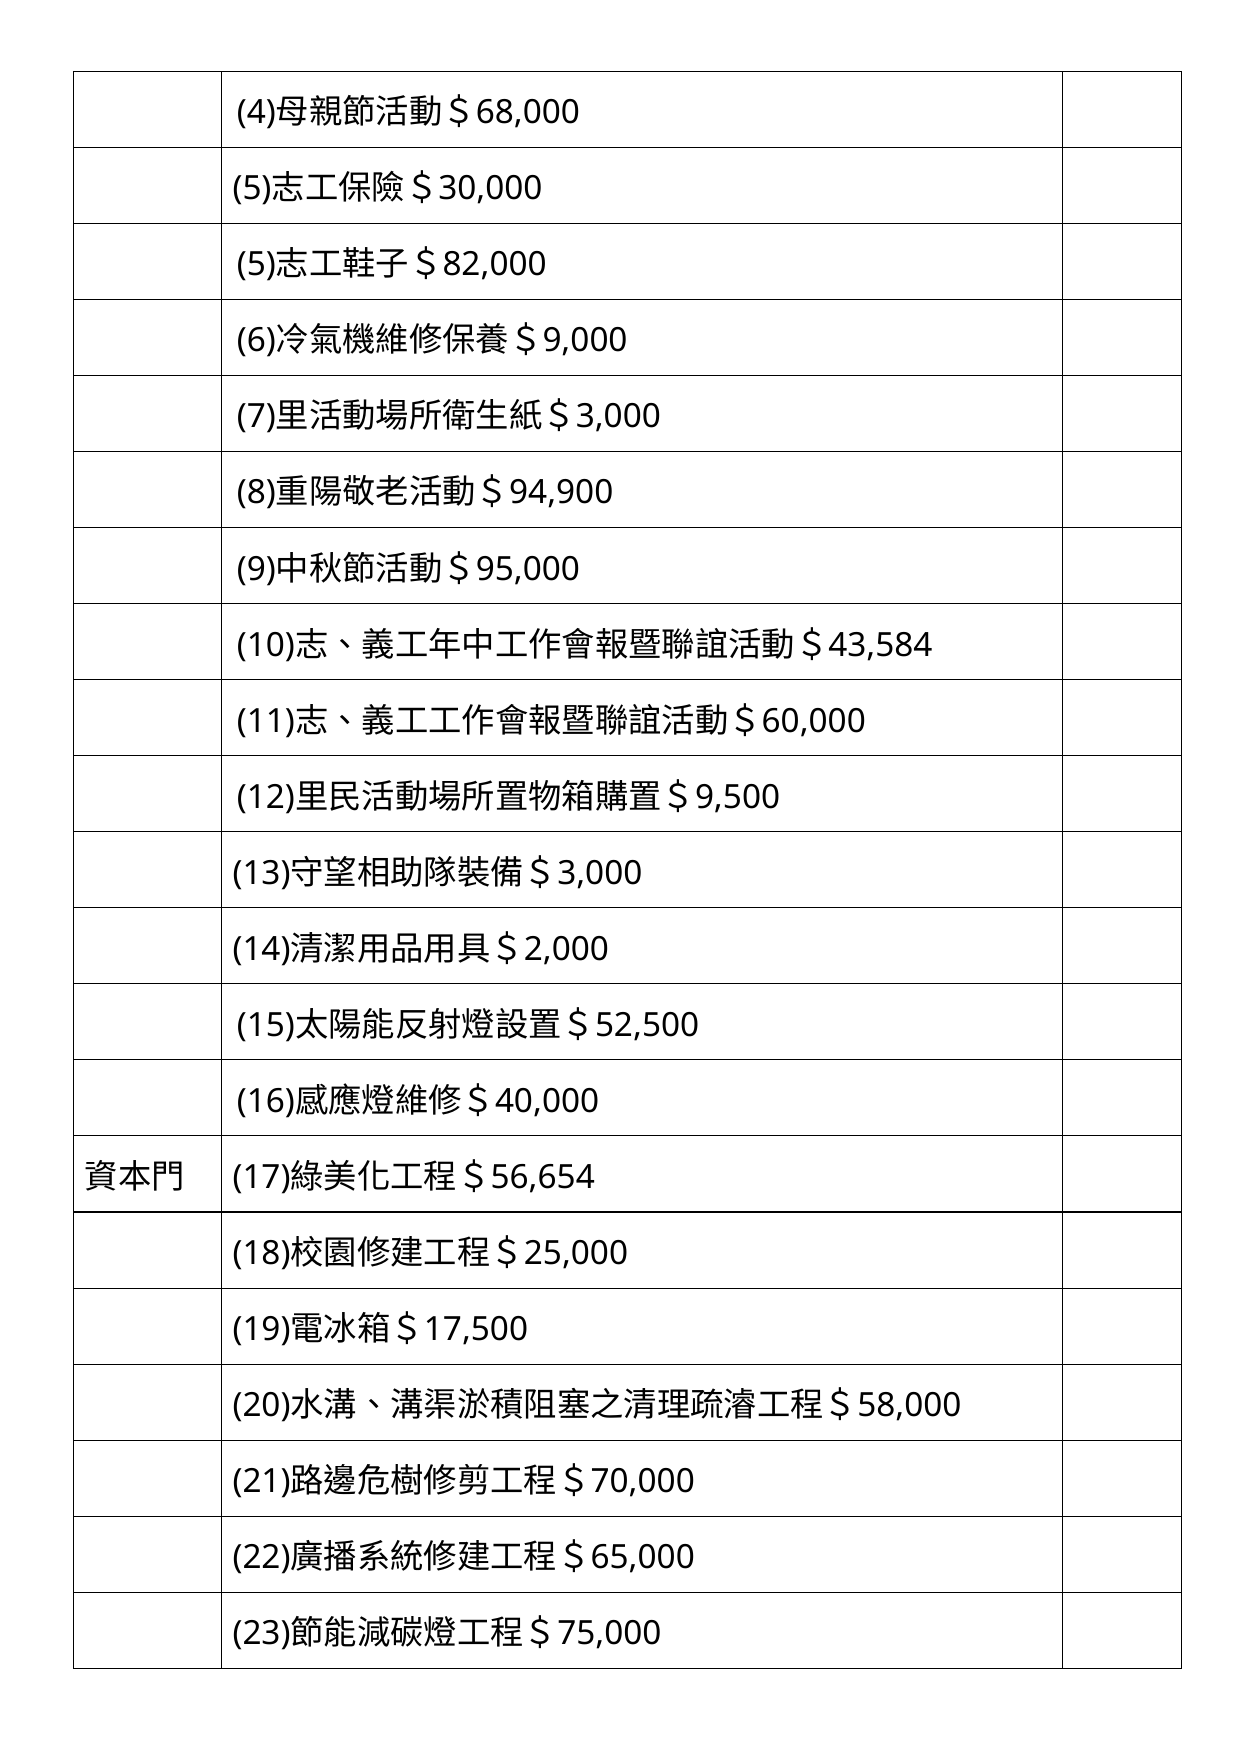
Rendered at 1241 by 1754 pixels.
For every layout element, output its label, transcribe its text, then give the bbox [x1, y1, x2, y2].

table_cell [1063, 908, 1181, 983]
table_cell (21)路邊危樹修剪工程＄70,000 [222, 1441, 1062, 1516]
table_cell [1063, 604, 1181, 679]
table_cell [74, 1365, 221, 1439]
table_cell (5)志工保險＄30,000 [222, 148, 1062, 223]
table_cell [1063, 1441, 1181, 1516]
table_cell [74, 604, 221, 679]
table_cell [74, 1593, 221, 1668]
table_cell [1063, 300, 1181, 375]
table_cell [1063, 1365, 1181, 1439]
table_cell [74, 908, 221, 983]
table_cell [74, 376, 221, 451]
table_cell (23)節能減碳燈工程＄75,000 [222, 1593, 1062, 1668]
table_cell (7)里活動場所衛生紙＄3,000 [222, 376, 1062, 451]
table_cell [74, 1517, 221, 1592]
table_cell (6)冷氣機維修保養＄9,000 [222, 300, 1062, 375]
table_cell [74, 984, 221, 1059]
table_cell [1063, 1289, 1181, 1363]
table_cell [1063, 1213, 1181, 1287]
table_cell [1063, 72, 1181, 147]
table_cell (13)守望相助隊裝備＄3,000 [222, 832, 1062, 907]
table_cell (17)綠美化工程＄56,654 [222, 1136, 1062, 1211]
table_cell (18)校園修建工程＄25,000 [222, 1213, 1062, 1287]
table_cell [1063, 756, 1181, 831]
table_cell (14)清潔用品用具＄2,000 [222, 908, 1062, 983]
table_cell (19)電冰箱＄17,500 [222, 1289, 1062, 1363]
table_cell [1063, 452, 1181, 527]
table_cell [1063, 528, 1181, 603]
table_cell [74, 832, 221, 907]
table_cell [74, 452, 221, 527]
table_cell [1063, 148, 1181, 223]
table_cell [1063, 1060, 1181, 1135]
table_cell [1063, 1593, 1181, 1668]
table_cell [1063, 832, 1181, 907]
table_cell [1063, 376, 1181, 451]
table_cell [74, 680, 221, 755]
table_cell (20)水溝、溝渠淤積阻塞之清理疏濬工程＄58,000 [222, 1365, 1062, 1439]
table_cell (4)母親節活動＄68,000 [222, 72, 1062, 147]
table_cell 資本門 [74, 1136, 221, 1211]
table_cell (12)里民活動場所置物箱購置＄9,500 [222, 756, 1062, 831]
table_cell [74, 756, 221, 831]
table_cell (11)志、義工工作會報暨聯誼活動＄60,000 [222, 680, 1062, 755]
table_cell [74, 72, 221, 147]
table_cell [74, 224, 221, 299]
table_cell [74, 148, 221, 223]
table_cell [74, 1441, 221, 1516]
table_cell [1063, 224, 1181, 299]
table_cell (16)感應燈維修＄40,000 [222, 1060, 1062, 1135]
table_cell [1063, 1517, 1181, 1592]
table_cell (22)廣播系統修建工程＄65,000 [222, 1517, 1062, 1592]
table_cell [74, 1289, 221, 1363]
table_cell (9)中秋節活動＄95,000 [222, 528, 1062, 603]
table_cell [1063, 1136, 1181, 1211]
table_cell (15)太陽能反射燈設置＄52,500 [222, 984, 1062, 1059]
table_cell [1063, 984, 1181, 1059]
table_cell (10)志、義工年中工作會報暨聯誼活動＄43,584 [222, 604, 1062, 679]
table_cell [74, 1060, 221, 1135]
table_cell [74, 528, 221, 603]
table_cell [74, 300, 221, 375]
table_cell [74, 1213, 221, 1287]
table_cell (8)重陽敬老活動＄94,900 [222, 452, 1062, 527]
table_cell (5)志工鞋子＄82,000 [222, 224, 1062, 299]
table_cell [1063, 680, 1181, 755]
